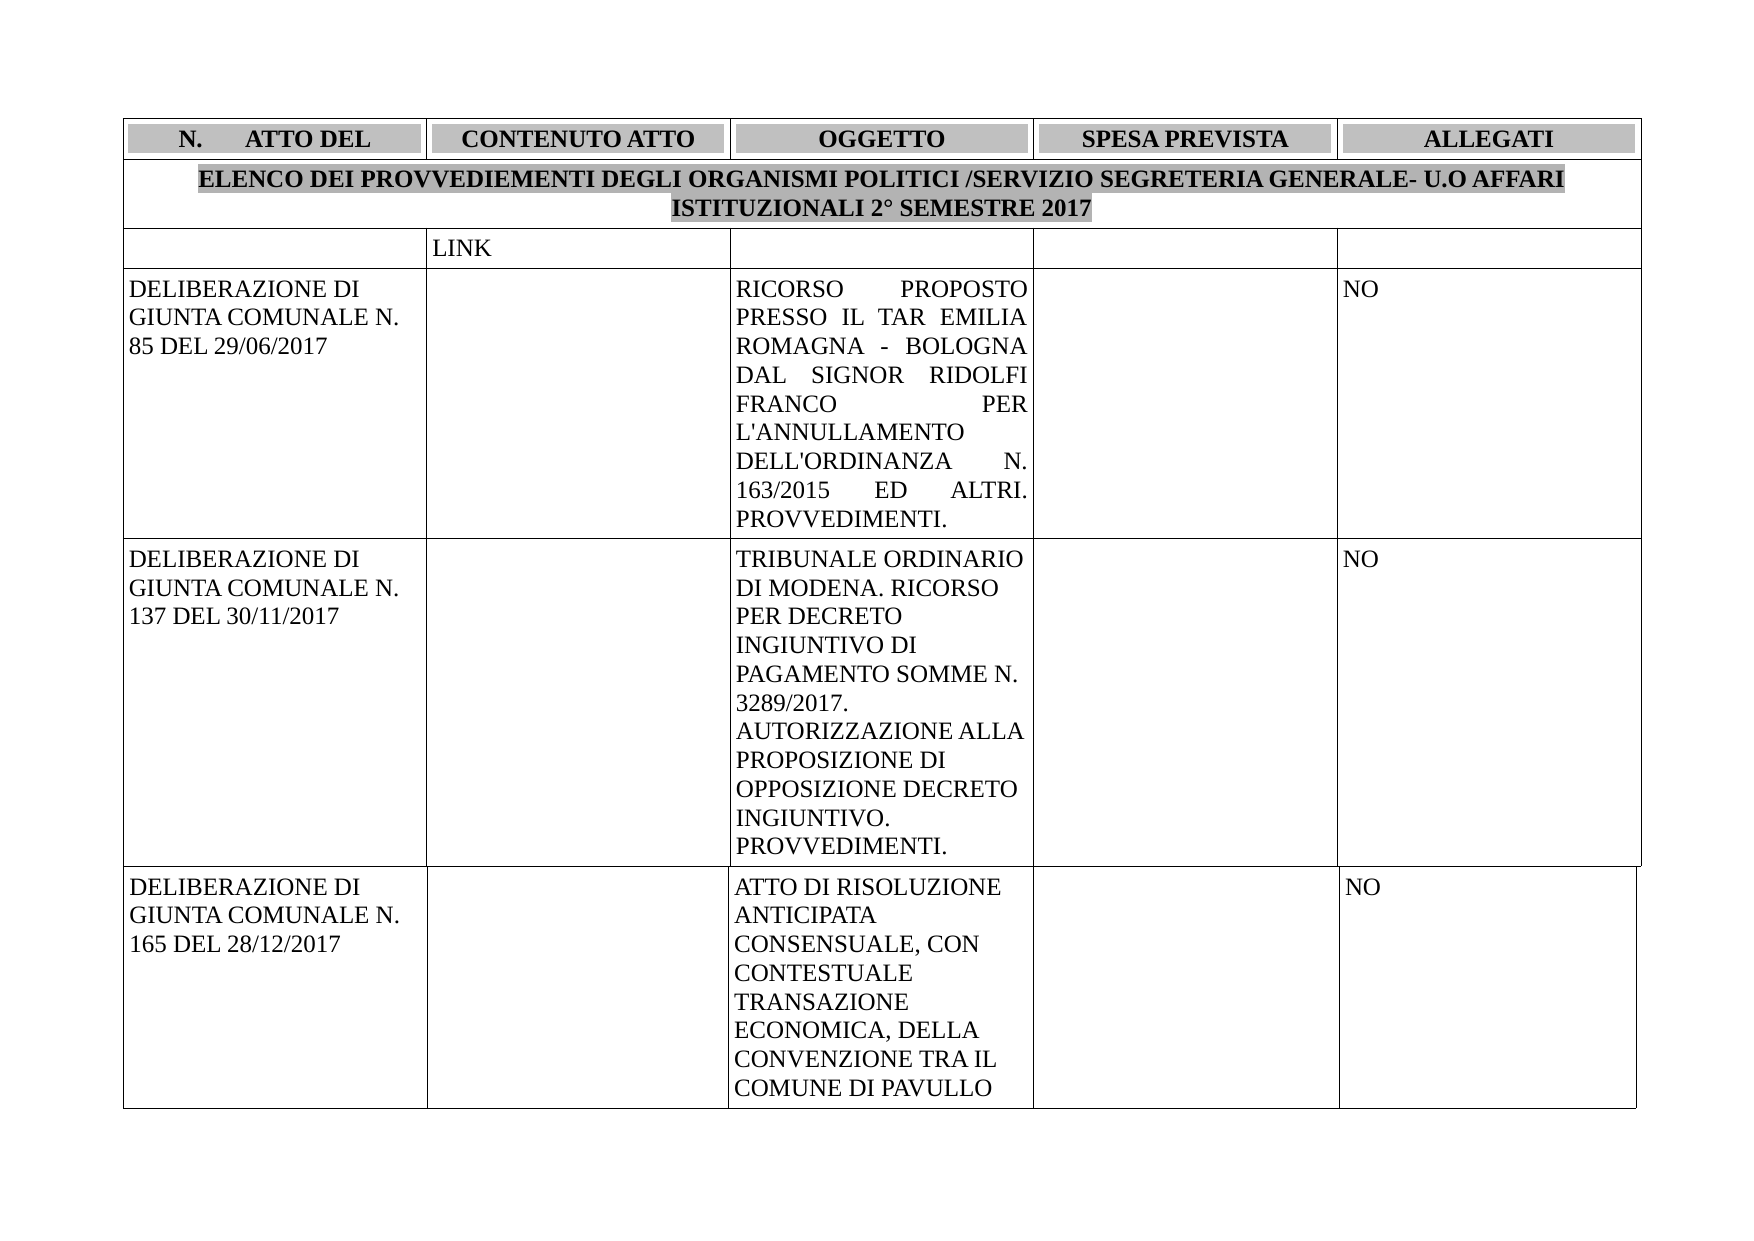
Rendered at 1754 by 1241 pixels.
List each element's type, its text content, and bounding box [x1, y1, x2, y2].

table_cell DELIBERAZIONE DI GIUNTA COMUNALE N. 137 DEL 30/11/2017 [124, 539, 426, 866]
table_cell TRIBUNALE ORDINARIO DI MODENA. RICORSO PER DECRETO INGIUNTIVO DI PAGAMENTO SOMME N. 3289/2017. AUTORIZZAZIONE ALLA PROPOSIZIONE DI OPPOSIZIONE DECRETO INGIUNTIVO. PROVVEDIMENTI. [731, 539, 1033, 866]
table_cell [427, 539, 730, 866]
table_header ALLEGATI [1338, 119, 1641, 158]
table_cell [1034, 269, 1337, 538]
table_header [1034, 867, 1339, 1108]
table_header [428, 867, 728, 1108]
table_cell ELENCO DEI PROVVEDIEMENTI DEGLI ORGANISMI POLITICI /SERVIZIO SEGRETERIA GENERALE- U.O AFFARI ISTITUZIONALI 2° SEMESTRE 2017 [124, 160, 1641, 227]
table_cell [1034, 539, 1337, 866]
table_header N. ATTO DEL [124, 119, 426, 158]
table_header DELIBERAZIONE DI GIUNTA COMUNALE N. 165 DEL 28/12/2017 [124, 867, 427, 1108]
table_cell LINK [427, 229, 730, 268]
table_cell [427, 269, 730, 538]
table_cell [1338, 229, 1641, 268]
table_header ATTO DI RISOLUZIONE ANTICIPATA CONSENSUALE, CON CONTESTUALE TRANSAZIONE ECONOMICA, DELLA CONVENZIONE TRA IL COMUNE DI PAVULLO [729, 867, 1033, 1108]
table_cell [124, 229, 426, 268]
table_header NO [1340, 867, 1636, 1108]
table_cell NO [1338, 269, 1641, 538]
table_header SPESA PREVISTA [1034, 119, 1337, 158]
table_cell [731, 229, 1033, 268]
table_cell RICORSO PROPOSTO PRESSO IL TAR EMILIA ROMAGNA - BOLOGNA DAL SIGNOR RIDOLFI FRANCO PER L'ANNULLAMENTO DELL'ORDINANZA N. 163/2015 ED ALTRI. PROVVEDIMENTI. [731, 269, 1033, 538]
table_header OGGETTO [731, 119, 1033, 158]
table_cell DELIBERAZIONE DI GIUNTA COMUNALE N. 85 DEL 29/06/2017 [124, 269, 426, 538]
table_header CONTENUTO ATTO [427, 119, 730, 158]
table_cell NO [1338, 539, 1641, 866]
table_cell [1034, 229, 1337, 268]
